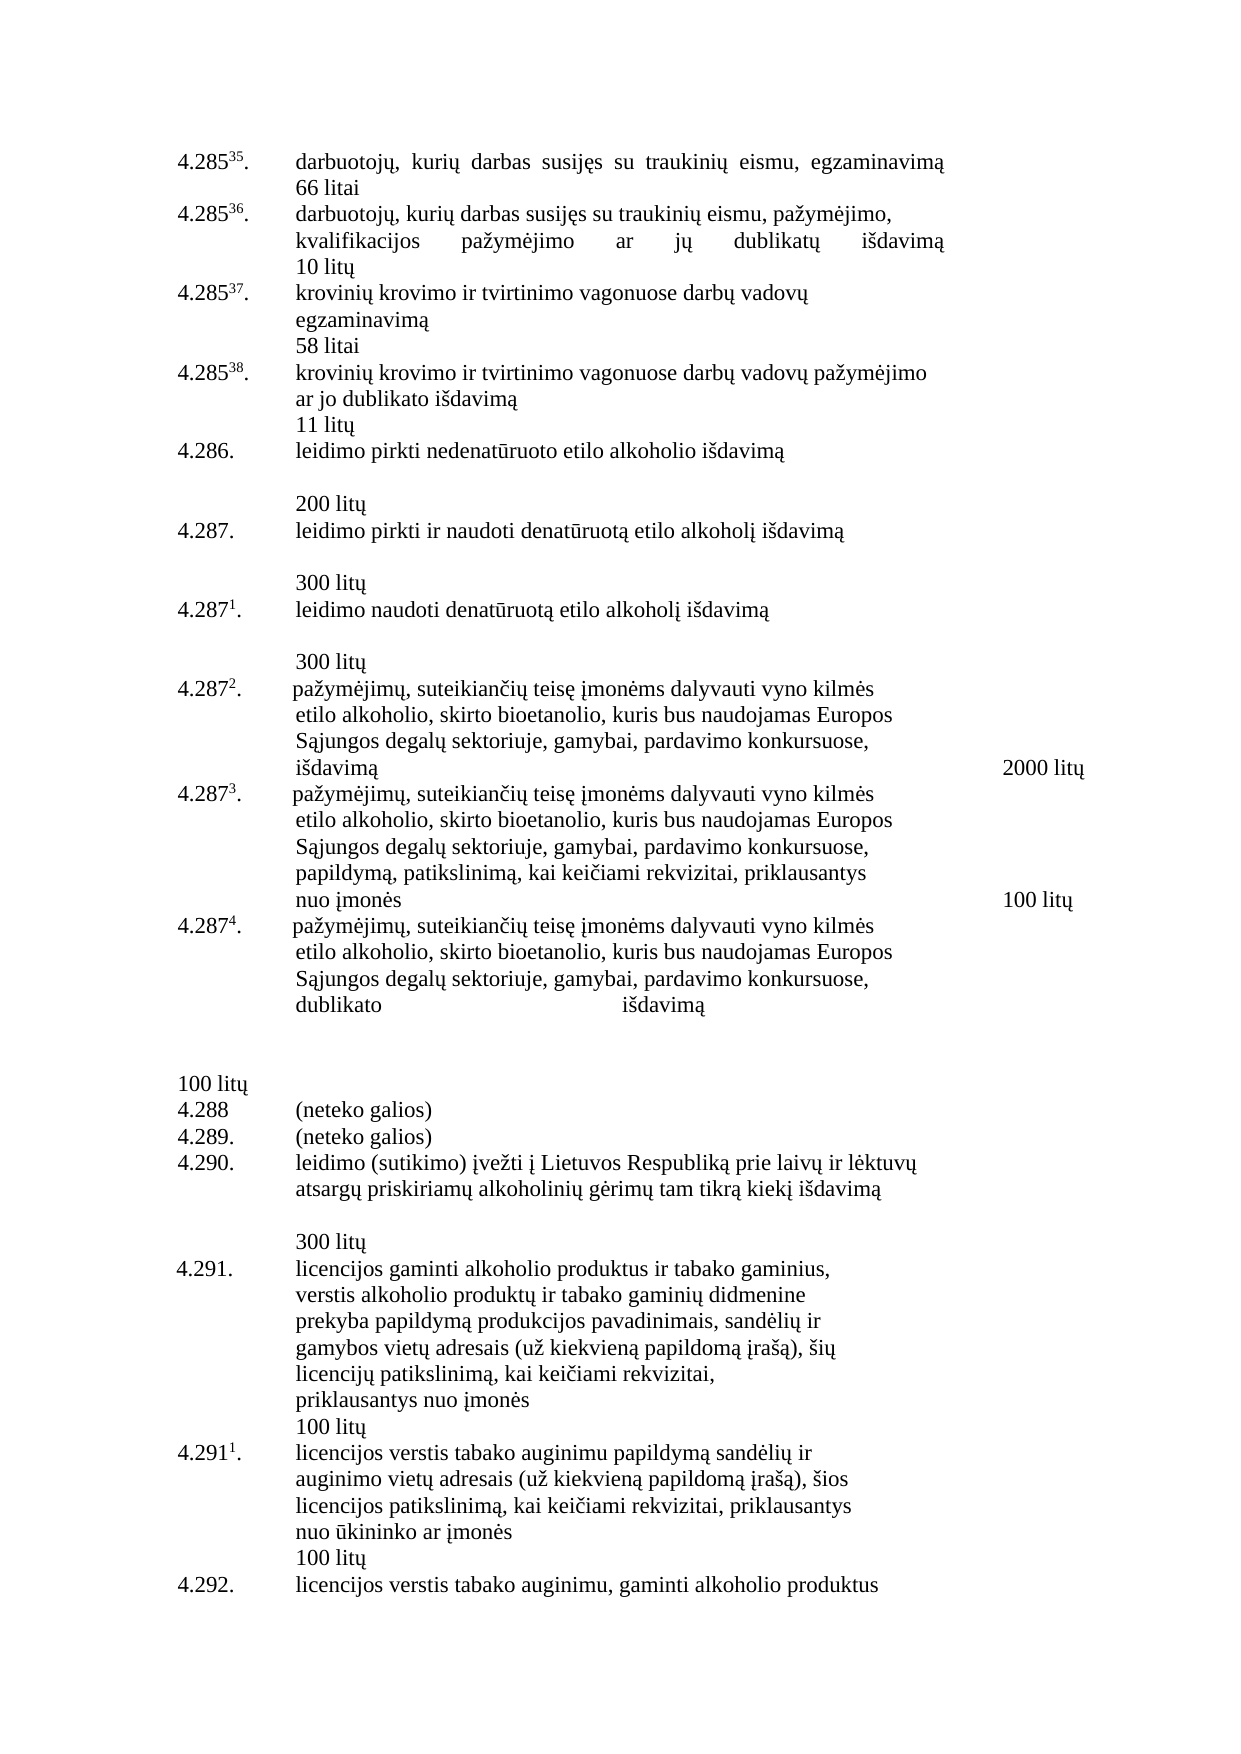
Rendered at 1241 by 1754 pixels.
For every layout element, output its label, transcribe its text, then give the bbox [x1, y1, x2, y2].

text ar jo dublikato išdavimą 11 litų [177, 385, 945, 438]
text 4.287. leidimo pirkti ir naudoti denatūruotą etilo alkoholį išdavimą 300 litų [177, 517, 945, 596]
text Sąjungos degalų sektoriuje, gamybai, pardavimo konkursuose, [177, 727, 1122, 754]
text prekyba papildymą produkcijos pavadinimais, sandėlių ir [176, 1307, 886, 1334]
text 4.2873. pažymėjimų, suteikiančių teisę įmonėms dalyvauti vyno kilmės [177, 780, 1122, 807]
text 4.2872. pažymėjimų, suteikiančių teisę įmonėms dalyvauti vyno kilmės [177, 675, 1122, 701]
subtitle 4.28536. darbuotojų, kurių darbas susijęs su traukinių eismu, pažymėjimo, [177, 200, 945, 227]
text Sąjungos degalų sektoriuje, gamybai, pardavimo konkursuose, [177, 833, 1122, 859]
text auginimo vietų adresais (už kiekvieną papildomą įrašą), šios [177, 1465, 1122, 1492]
text priklausantys nuo įmonės 100 litų [176, 1386, 886, 1439]
subtitle 4.28537. krovinių krovimo ir tvirtinimo vagonuose darbų vadovų [177, 279, 945, 306]
text nuo įmonės 100 litų [177, 886, 1122, 912]
text gamybos vietų adresais (už kiekvieną papildomą įrašą), šių [176, 1334, 886, 1360]
text verstis alkoholio produktų ir tabako gaminių didmenine [176, 1281, 886, 1307]
text 4.288 (neteko galios) [177, 1096, 945, 1123]
text licencijos patikslinimą, kai keičiami rekvizitai, priklausantys [177, 1492, 1122, 1518]
text etilo alkoholio, skirto bioetanolio, kuris bus naudojamas Europos [177, 807, 1122, 833]
subtitle 4.28535. darbuotojų, kurių darbas susijęs su traukinių eismu, egzaminavimą 66 litai [177, 148, 945, 200]
text 4.2911. licencijos verstis tabako auginimu papildymą sandėlių ir [177, 1439, 1122, 1465]
text nuo ūkininko ar įmonės 100 litų [177, 1518, 945, 1571]
text papildymą, patikslinimą, kai keičiami rekvizitai, priklausantys [177, 859, 1122, 886]
text 4.28538. krovinių krovimo ir tvirtinimo vagonuose darbų vadovų pažymėjimo [177, 358, 945, 385]
text 4.2871. leidimo naudoti denatūruotą etilo alkoholį išdavimą 300 litų [177, 596, 945, 675]
text 4.290. leidimo (sutikimo) įvežti į Lietuvos Respubliką prie laivų ir lėktuvų atsargų priskiriamų alkoholinių gėrimų tam tikrą kiekį išdavimą 300 litų [177, 1149, 945, 1254]
text licencijų patikslinimą, kai keičiami rekvizitai, [176, 1360, 886, 1386]
text išdavimą 2000 litų [177, 754, 1122, 780]
subtitle kvalifikacijos pažymėjimo ar jų dublikatų išdavimą 10 litų [177, 227, 945, 279]
text etilo alkoholio, skirto bioetanolio, kuris bus naudojamas Europos [177, 701, 1122, 727]
text 4.291. licencijos gaminti alkoholio produktus ir tabako gaminius, [176, 1254, 886, 1281]
text 4.2874. pažymėjimų, suteikiančių teisę įmonėms dalyvauti vyno kilmės [177, 912, 1122, 938]
text 4.292. licencijos verstis tabako auginimu, gaminti alkoholio produktus [177, 1571, 945, 1597]
text dublikato išdavimą 100 litų [177, 991, 945, 1096]
text 4.289. (neteko galios) [177, 1123, 945, 1149]
text etilo alkoholio, skirto bioetanolio, kuris bus naudojamas Europos [177, 938, 1122, 965]
text Sąjungos degalų sektoriuje, gamybai, pardavimo konkursuose, [177, 965, 1122, 991]
text 4.286. leidimo pirkti nedenatūruoto etilo alkoholio išdavimą 200 litų [177, 438, 945, 517]
subtitle egzaminavimą 58 litai [177, 306, 945, 358]
